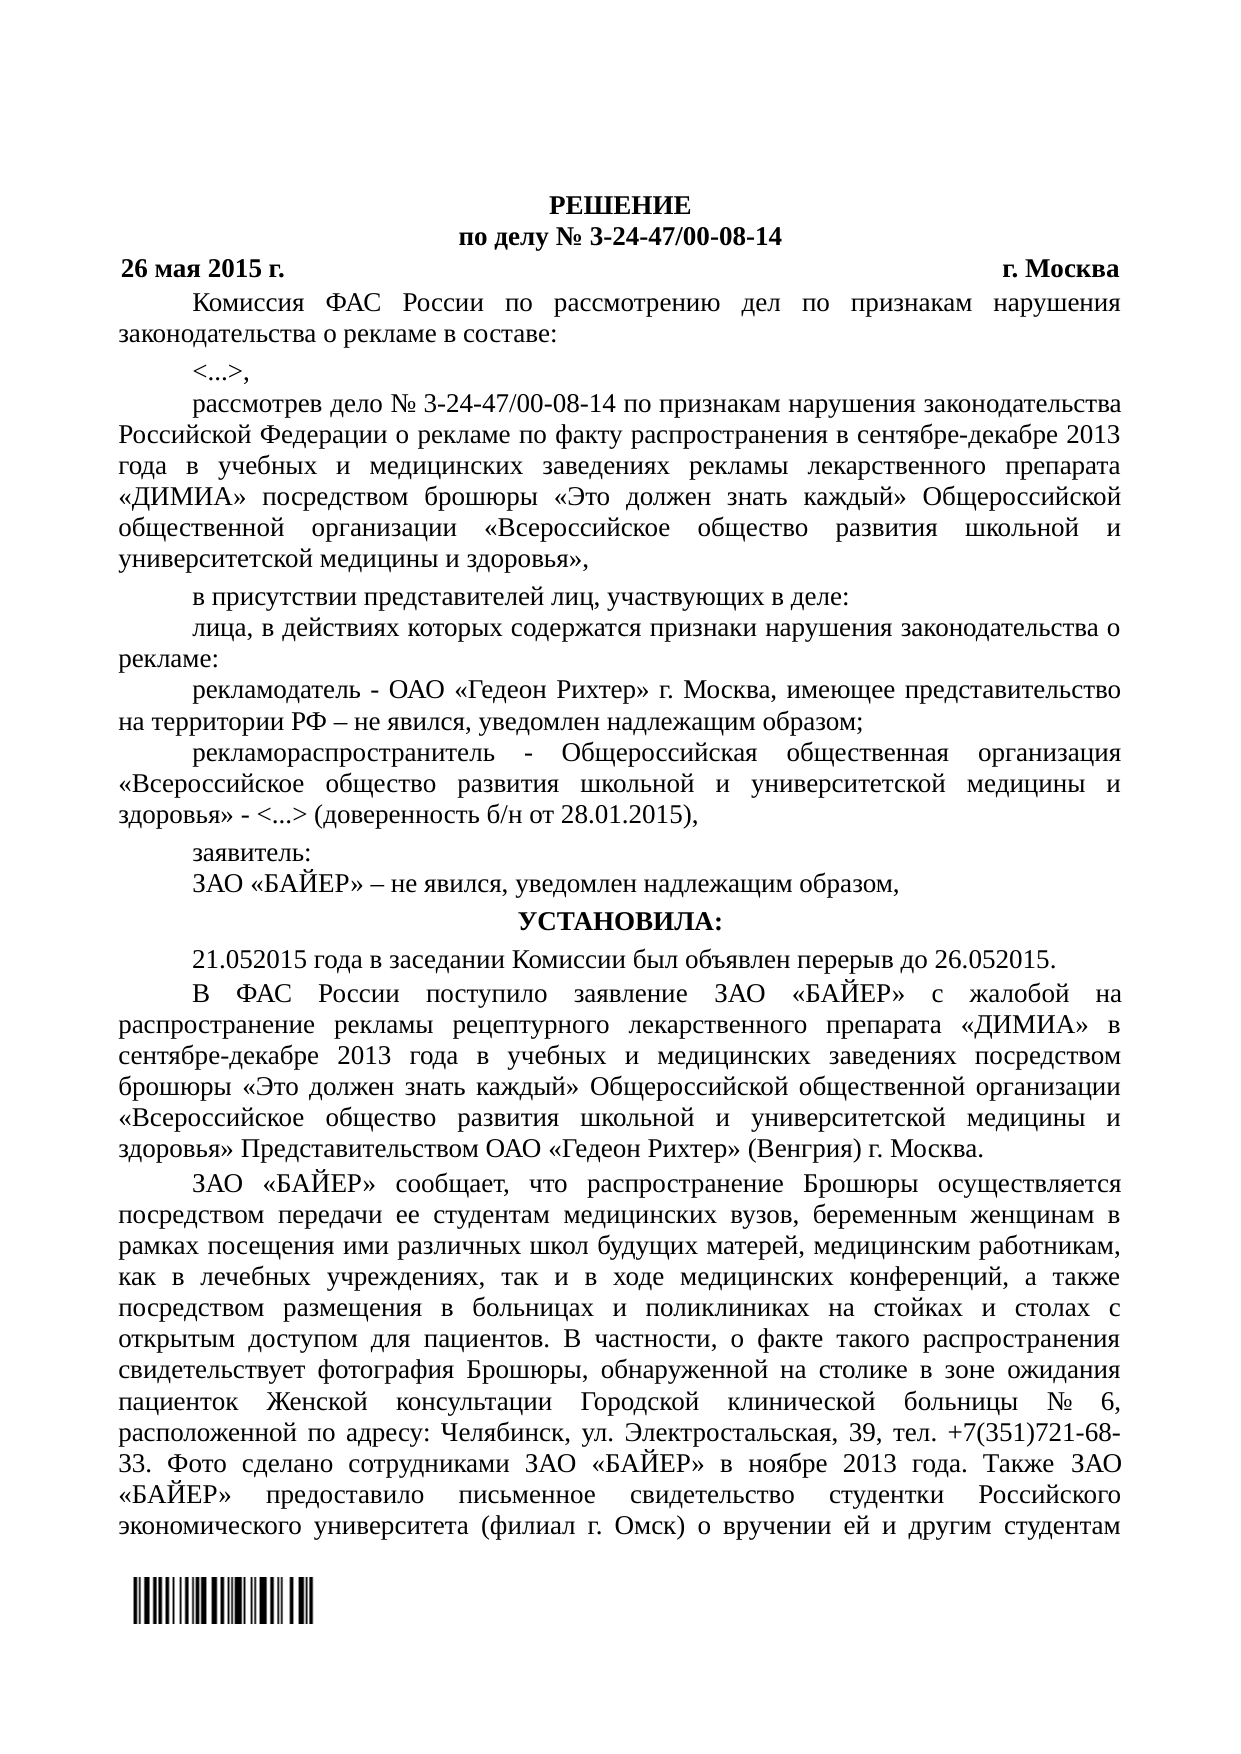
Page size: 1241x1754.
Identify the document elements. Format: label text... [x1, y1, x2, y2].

text Комиссия ФАС России по рассмотрению дел по признакам нарушения законодательства о рекламе в составе: [118, 286, 1122, 349]
text В ФАС России поступило заявление ЗАО «БАЙЕР» с жалобой на распространение рекламы рецептурного лекарственного препарата «ДИМИА» в сентябре-декабре 2013 года в учебных и медицинских заведениях посредством брошюры «Это должен знать каждый» Общероссийской общественной организации «Всероссийское общество развития школьной и университетской медицины и здоровья» Представительством ОАО «Гедеон Рихтер» (Венгрия) г. Москва. [118, 977, 1122, 1164]
text рекламораспространитель - Общероссийская общественная организация «Всероссийское общество развития школьной и университетской медицины и здоровья» - <...> (доверенность б/н от 28.01.2015), [118, 736, 1122, 829]
text <...>, [118, 355, 1122, 386]
text заявитель: [118, 836, 1122, 867]
text в присутствии представителей лиц, участвующих в деле: [118, 580, 1122, 611]
text УСТАНОВИЛА: [118, 905, 1122, 936]
text по делу № 3-24-47/00-08-14 [118, 221, 1122, 252]
picture [118, 1577, 331, 1624]
text рекламодатель - ОАО «Гедеон Рихтер» г. Москва, имеющее представительство на территории РФ – не явился, уведомлен надлежащим образом; [118, 674, 1122, 736]
text лица, в действиях которых содержатся признаки нарушения законодательства о рекламе: [118, 611, 1122, 674]
text ЗАО «БАЙЕР» сообщает, что распространение Брошюры осуществляется посредством передачи ее студентам медицинских вузов, беременным женщинам в рамках посещения ими различных школ будущих матерей, медицинским работникам, как в лечебных учреждениях, так и в ходе медицинских конференций, а также посредством размещения в больницах и поликлиниках на стойках и столах с открытым доступом для пациентов. В частности, о факте такого распространения свидетельствует фотография Брошюры, обнаруженной на столике в зоне ожидания пациенток Женской консультации Городской клинической больницы № 6, расположенной по адресу: Челябинск, ул. Электростальская, 39, тел. +7(351)721-68-33. Фото сделано сотрудниками ЗАО «БАЙЕР» в ноябре 2013 года. Также ЗАО «БАЙЕР» предоставило письменное свидетельство студентки Российского экономического университета (филиал г. Омск) о вручении ей и другим студентам [118, 1167, 1122, 1540]
text 26 мая 2015 г. г. Москва [118, 252, 1122, 283]
text ЗАО «БАЙЕР» – не явился, уведомлен надлежащим образом, [118, 868, 1122, 899]
text 21.052015 года в заседании Комиссии был объявлен перерыв до 26.052015. [118, 943, 1122, 974]
text РЕШЕНИЕ [118, 189, 1122, 220]
text рассмотрев дело № 3-24-47/00-08-14 по признакам нарушения законодательства Российской Федерации о рекламе по факту распространения в сентябре-декабре 2013 года в учебных и медицинских заведениях рекламы лекарственного препарата «ДИМИА» посредством брошюры «Это должен знать каждый» Общероссийской общественной организации «Всероссийское общество развития школьной и университетской медицины и здоровья», [118, 387, 1122, 574]
